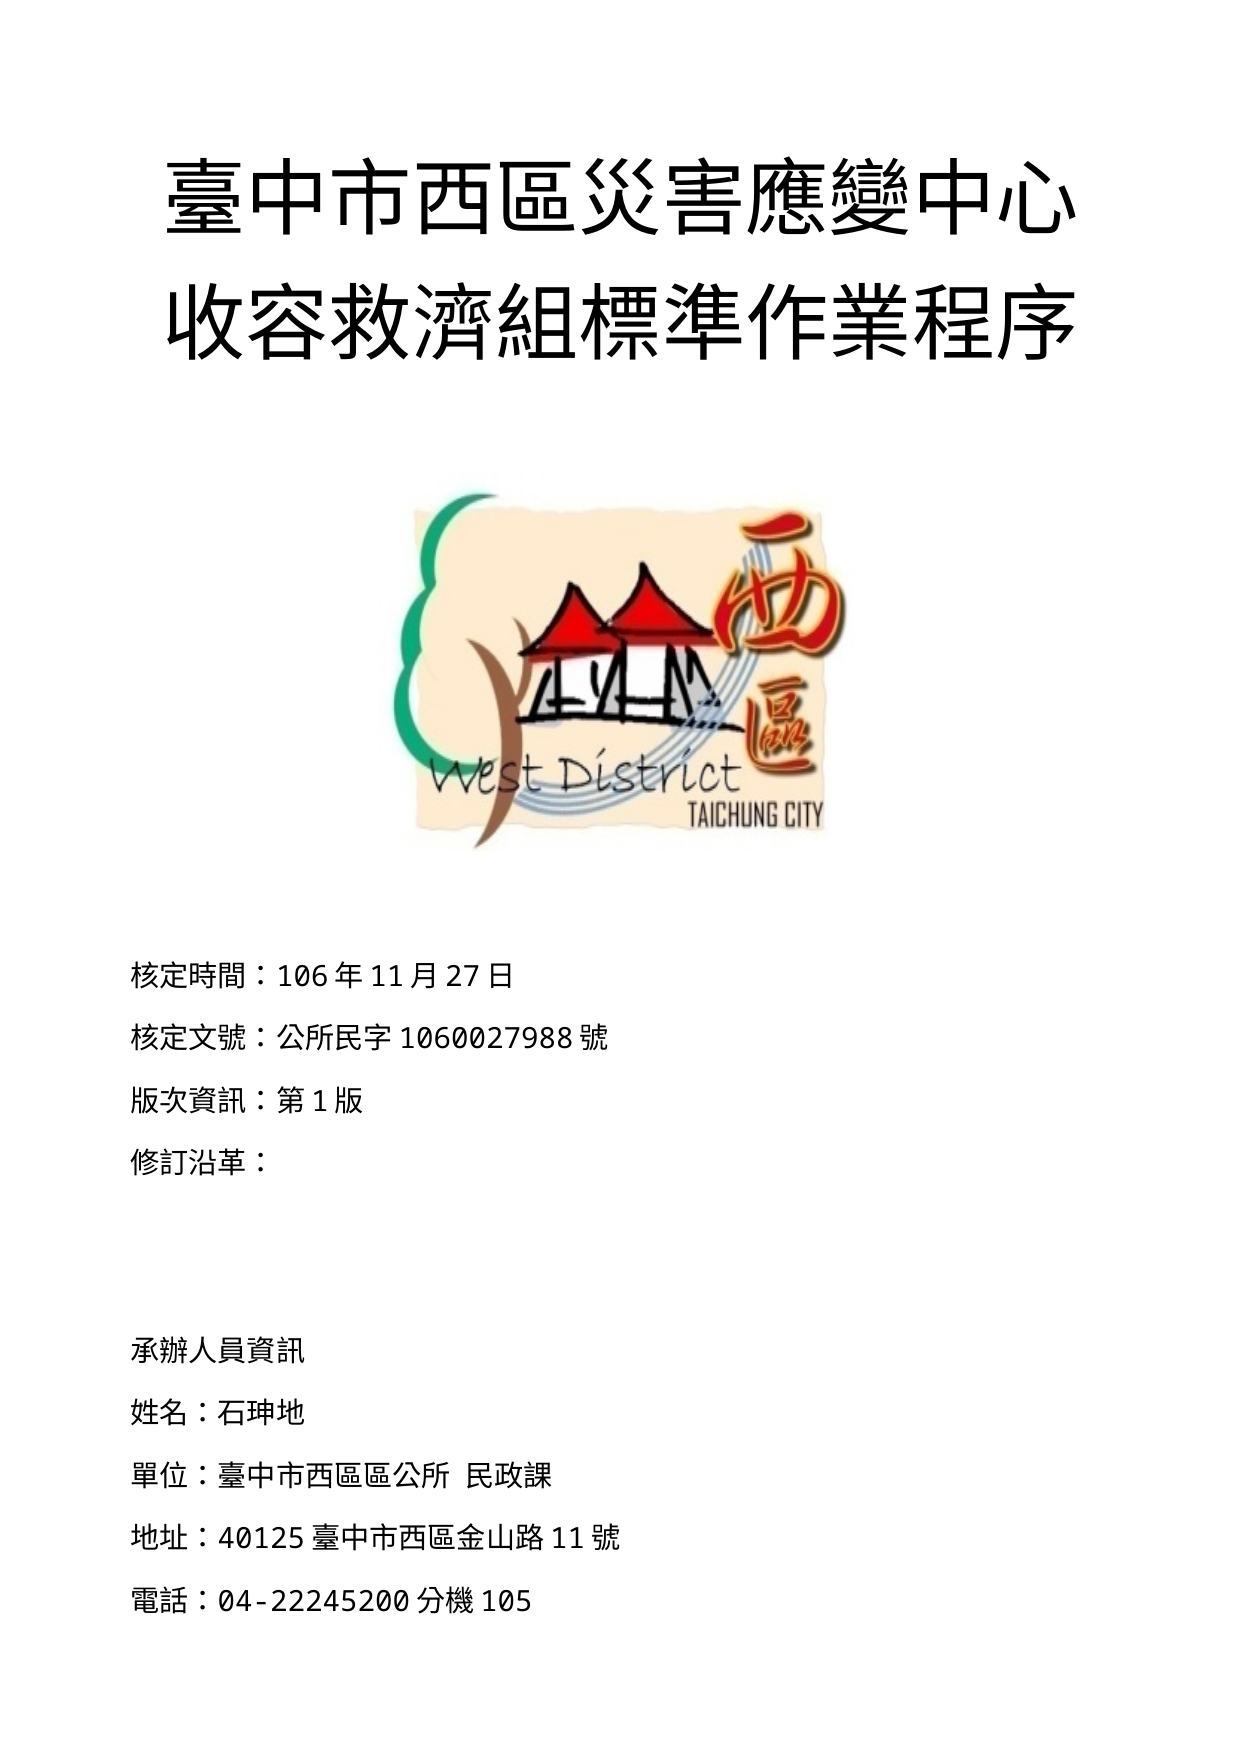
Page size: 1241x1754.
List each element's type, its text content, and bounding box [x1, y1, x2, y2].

text 地址：40125臺中市西區金山路11號 [130, 1494, 1110, 1557]
text 臺中市西區災害應變中心 [130, 119, 1110, 244]
text 單位：臺中市西區區公所 民政課 [130, 1432, 1110, 1494]
text 版次資訊：第1版 [130, 1057, 1110, 1119]
text 核定時間：106年11月27日 [130, 932, 1110, 994]
text 承辦人員資訊 [130, 1307, 1110, 1369]
text 姓名：石珅地 [130, 1369, 1110, 1432]
text 電話：04-22245200分機105 [130, 1557, 1110, 1619]
text 收容救濟組標準作業程序 [130, 244, 1110, 369]
text 修訂沿革： [130, 1119, 1110, 1182]
text 核定文號：公所民字1060027988號 [130, 994, 1110, 1057]
